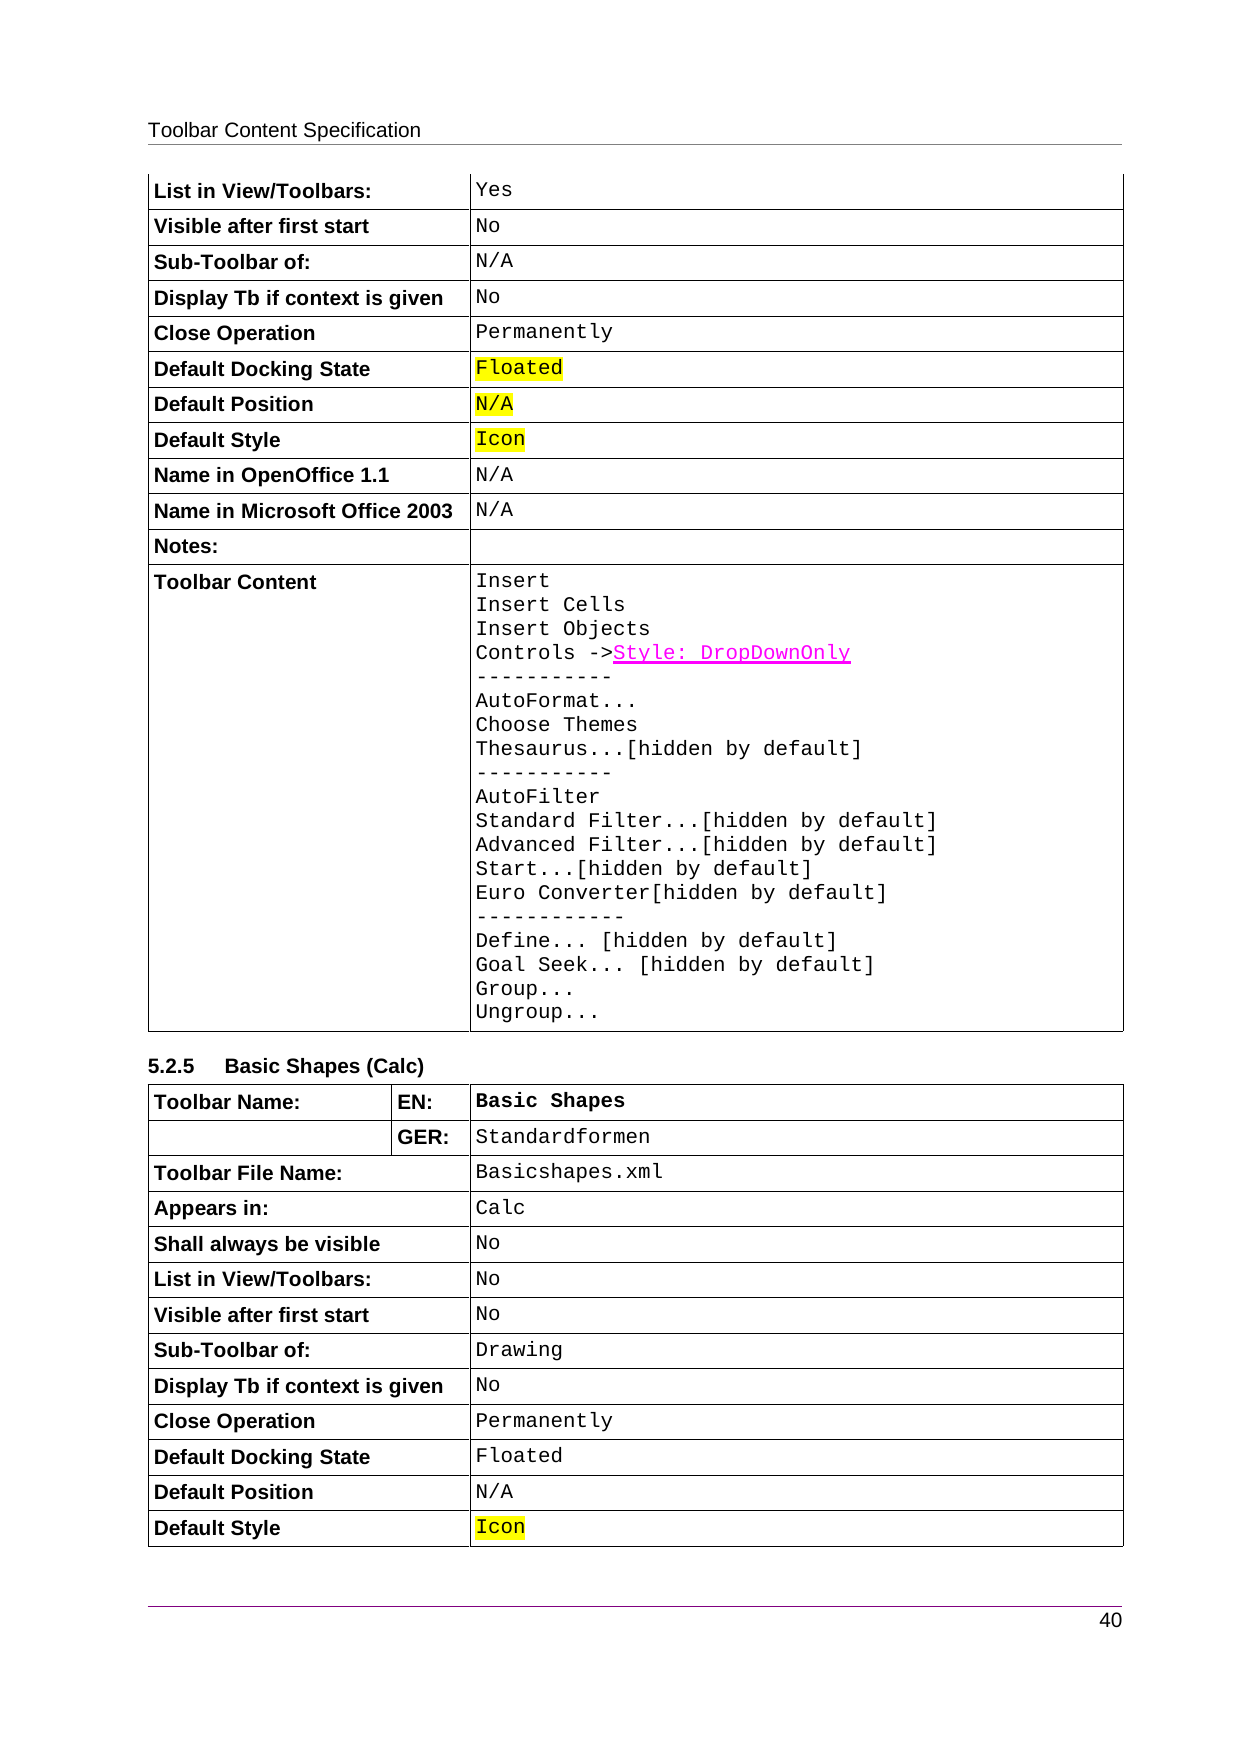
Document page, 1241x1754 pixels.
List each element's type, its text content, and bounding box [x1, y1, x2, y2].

table_cell No [471, 210, 1123, 245]
table_cell Shall always be visible [149, 1227, 469, 1262]
table_cell Calc [471, 1192, 1123, 1226]
table_cell Floated [471, 1440, 1123, 1475]
table_cell No [471, 1263, 1123, 1297]
table_cell Visible after first start [149, 1298, 469, 1333]
table_cell Appears in: [149, 1192, 469, 1226]
table_cell N/A [471, 246, 1123, 280]
table_cell Notes: [149, 530, 469, 564]
table_cell Display Tb if context is given [149, 1369, 469, 1404]
table_header Toolbar Name: [149, 1085, 391, 1120]
table_cell No [471, 1369, 1123, 1404]
table_cell No [471, 1298, 1123, 1333]
subtitle Basic Shapes (Calc) [148, 1055, 1122, 1078]
table_cell GER: [392, 1121, 469, 1155]
table_cell No [471, 281, 1123, 316]
table_cell N/A [471, 1476, 1123, 1510]
table_cell Close Operation [149, 1405, 469, 1439]
table_cell Name in OpenOffice 1.1 [149, 459, 469, 493]
table_cell Standardformen [471, 1121, 1123, 1155]
table_cell Floated [471, 352, 1123, 387]
table_cell [149, 1121, 391, 1155]
table_cell Basicshapes.xml [471, 1156, 1123, 1191]
table_cell Drawing [471, 1334, 1123, 1368]
table_cell Default Position [149, 388, 469, 422]
table_cell Default Position [149, 1476, 469, 1510]
table_header Basic Shapes [471, 1085, 1123, 1120]
table_cell Visible after first start [149, 210, 469, 245]
table_cell Sub-Toolbar of: [149, 246, 469, 280]
table_cell List in View/Toolbars: [149, 174, 469, 209]
table_cell List in View/Toolbars: [149, 1263, 469, 1297]
table_cell Permanently [471, 1405, 1123, 1439]
table_cell Insert Insert Cells Insert Objects Controls ->Style: DropDownOnly ----------- AutoFormat... Choose Themes Thesaurus...[hidden by default] ----------- AutoFilter Standard Filter...[hidden by default] Advanced Filter...[hidden by default] Start...[hidden by default] Euro Converter[hidden by default] ------------ Define... [hidden by default] Goal Seek... [hidden by default] Group... Ungroup... [471, 565, 1123, 1031]
table_cell Display Tb if context is given [149, 281, 469, 316]
table_cell No [471, 1227, 1123, 1262]
table_cell N/A [471, 388, 1123, 422]
table_header EN: [392, 1085, 469, 1120]
table_cell Sub-Toolbar of: [149, 1334, 469, 1368]
table_cell Default Style [149, 1511, 469, 1546]
table_cell Toolbar Content [149, 565, 469, 1031]
table_cell Default Style [149, 423, 469, 458]
table_cell Toolbar File Name: [149, 1156, 469, 1191]
table_cell Default Docking State [149, 1440, 469, 1475]
table_cell Default Docking State [149, 352, 469, 387]
table_cell N/A [471, 494, 1123, 529]
table_cell N/A [471, 459, 1123, 493]
table_cell Yes [471, 174, 1123, 209]
table_cell Icon [471, 1511, 1123, 1546]
table_cell Permanently [471, 317, 1123, 351]
table_cell [471, 530, 1123, 564]
table_cell Icon [471, 423, 1123, 458]
table_cell Name in Microsoft Office 2003 [149, 494, 469, 529]
table_cell Close Operation [149, 317, 469, 351]
